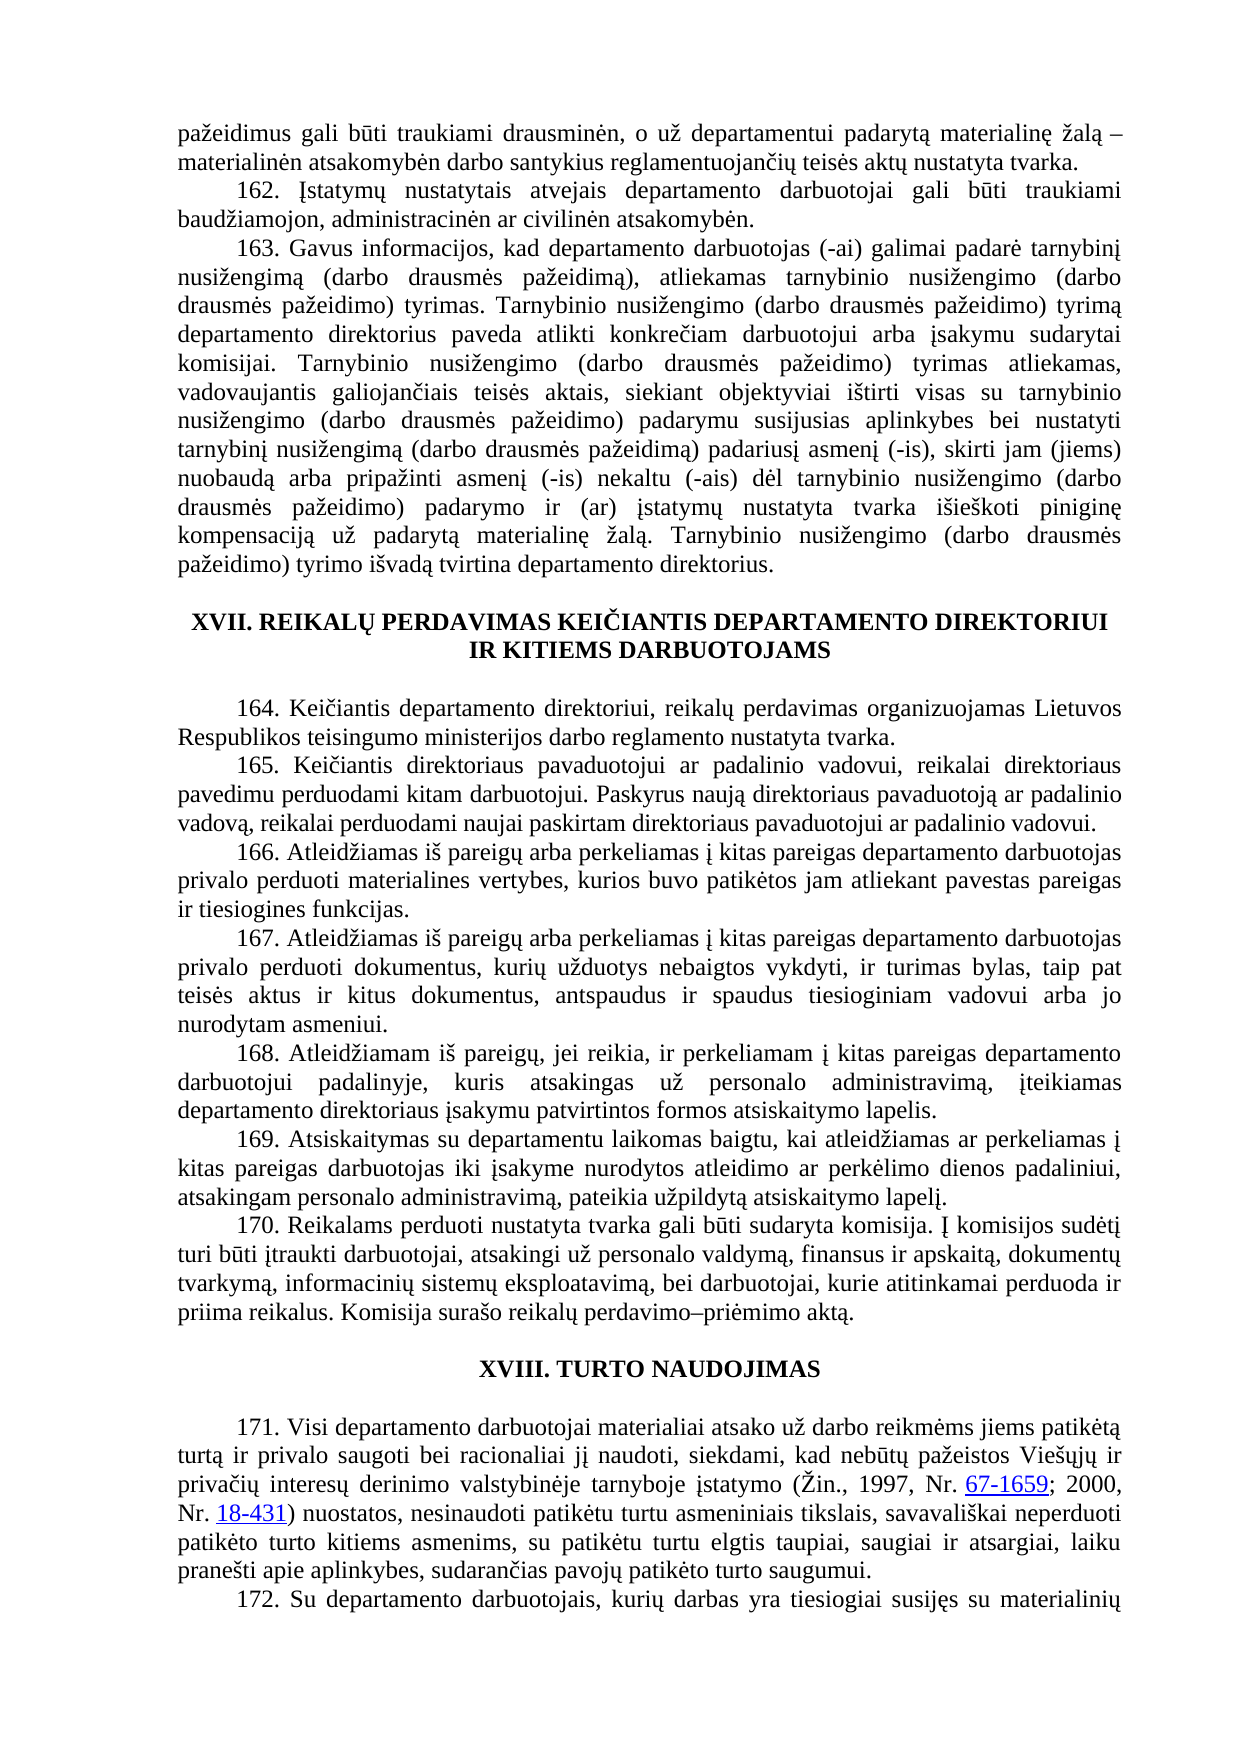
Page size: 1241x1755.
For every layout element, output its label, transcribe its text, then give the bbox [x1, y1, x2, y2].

text 168. Atleidžiamam iš pareigų, jei reikia, ir perkeliamam į kitas pareigas departamento darbuotojui padalinyje, kuris atsakingas už personalo administravimą, įteikiamas departamento direktoriaus įsakymu patvirtintos formos atsiskaitymo lapelis. [177, 1038, 1122, 1124]
text 171. Visi departamento darbuotojai materialiai atsako už darbo reikmėms jiems patikėtą turtą ir privalo saugoti bei racionaliai jį naudoti, siekdami, kad nebūtų pažeistos Viešųjų ir privačių interesų derinimo valstybinėje tarnyboje įstatymo (Žin., 1997, Nr. 67-1659; 2000, Nr. 18-431) nuostatos, nesinaudoti patikėtu turtu asmeniniais tikslais, savavališkai neperduoti patikėto turto kitiems asmenims, su patikėtu turtu elgtis taupiai, saugiai ir atsargiai, laiku pranešti apie aplinkybes, sudarančias pavojų patikėto turto saugumui. [177, 1412, 1122, 1584]
text 162. Įstatymų nustatytais atvejais departamento darbuotojai gali būti traukiami baudžiamojon, administracinėn ar civilinėn atsakomybėn. [177, 176, 1122, 233]
text 165. Keičiantis direktoriaus pavaduotojui ar padalinio vadovui, reikalai direktoriaus pavedimu perduodami kitam darbuotojui. Paskyrus naują direktoriaus pavaduotoją ar padalinio vadovą, reikalai perduodami naujai paskirtam direktoriaus pavaduotojui ar padalinio vadovui. [177, 751, 1122, 837]
text 172. Su departamento darbuotojais, kurių darbas yra tiesiogiai susijęs su materialinių [177, 1584, 1122, 1613]
text pažeidimus gali būti traukiami drausminėn, o už departamentui padarytą materialinę žalą – materialinėn atsakomybėn darbo santykius reglamentuojančių teisės aktų nustatyta tvarka. [177, 118, 1122, 176]
text XVII. REIKALŲ perdavimas KEIČIANTIS DEPARTAMENTO DIREKTORIUI IR KITIEMS DARBUOTOJAMS [177, 607, 1122, 664]
text 170. Reikalams perduoti nustatyta tvarka gali būti sudaryta komisija. Į komisijos sudėtį turi būti įtraukti darbuotojai, atsakingi už personalo valdymą, finansus ir apskaitą, dokumentų tvarkymą, informacinių sistemų eksploatavimą, bei darbuotojai, kurie atitinkamai perduoda ir priima reikalus. Komisija surašo reikalų perdavimo–priėmimo aktą. [177, 1211, 1122, 1326]
text 164. Keičiantis departamento direktoriui, reikalų perdavimas organizuojamas Lietuvos Respublikos teisingumo ministerijos darbo reglamento nustatyta tvarka. [177, 693, 1122, 751]
text 167. Atleidžiamas iš pareigų arba perkeliamas į kitas pareigas departamento darbuotojas privalo perduoti dokumentus, kurių užduotys nebaigtos vykdyti, ir turimas bylas, taip pat teisės aktus ir kitus dokumentus, antspaudus ir spaudus tiesioginiam vadovui arba jo nurodytam asmeniui. [177, 923, 1122, 1038]
text 166. Atleidžiamas iš pareigų arba perkeliamas į kitas pareigas departamento darbuotojas privalo perduoti materialines vertybes, kurios buvo patikėtos jam atliekant pavestas pareigas ir tiesiogines funkcijas. [177, 837, 1122, 923]
text 163. Gavus informacijos, kad departamento darbuotojas (-ai) galimai padarė tarnybinį nusižengimą (darbo drausmės pažeidimą), atliekamas tarnybinio nusižengimo (darbo drausmės pažeidimo) tyrimas. Tarnybinio nusižengimo (darbo drausmės pažeidimo) tyrimą departamento direktorius paveda atlikti konkrečiam darbuotojui arba įsakymu sudarytai komisijai. Tarnybinio nusižengimo (darbo drausmės pažeidimo) tyrimas atliekamas, vadovaujantis galiojančiais teisės aktais, siekiant objektyviai ištirti visas su tarnybinio nusižengimo (darbo drausmės pažeidimo) padarymu susijusias aplinkybes bei nustatyti tarnybinį nusižengimą (darbo drausmės pažeidimą) padariusį asmenį (-is), skirti jam (jiems) nuobaudą arba pripažinti asmenį (-is) nekaltu (-ais) dėl tarnybinio nusižengimo (darbo drausmės pažeidimo) padarymo ir (ar) įstatymų nustatyta tvarka išieškoti piniginę kompensaciją už padarytą materialinę žalą. Tarnybinio nusižengimo (darbo drausmės pažeidimo) tyrimo išvadą tvirtina departamento direktorius. [177, 233, 1122, 578]
text XVIII. TURTO NAUDOJIMAS [177, 1354, 1122, 1383]
text 169. Atsiskaitymas su departamentu laikomas baigtu, kai atleidžiamas ar perkeliamas į kitas pareigas darbuotojas iki įsakyme nurodytos atleidimo ar perkėlimo dienos padaliniui, atsakingam personalo administravimą, pateikia užpildytą atsiskaitymo lapelį. [177, 1124, 1122, 1211]
